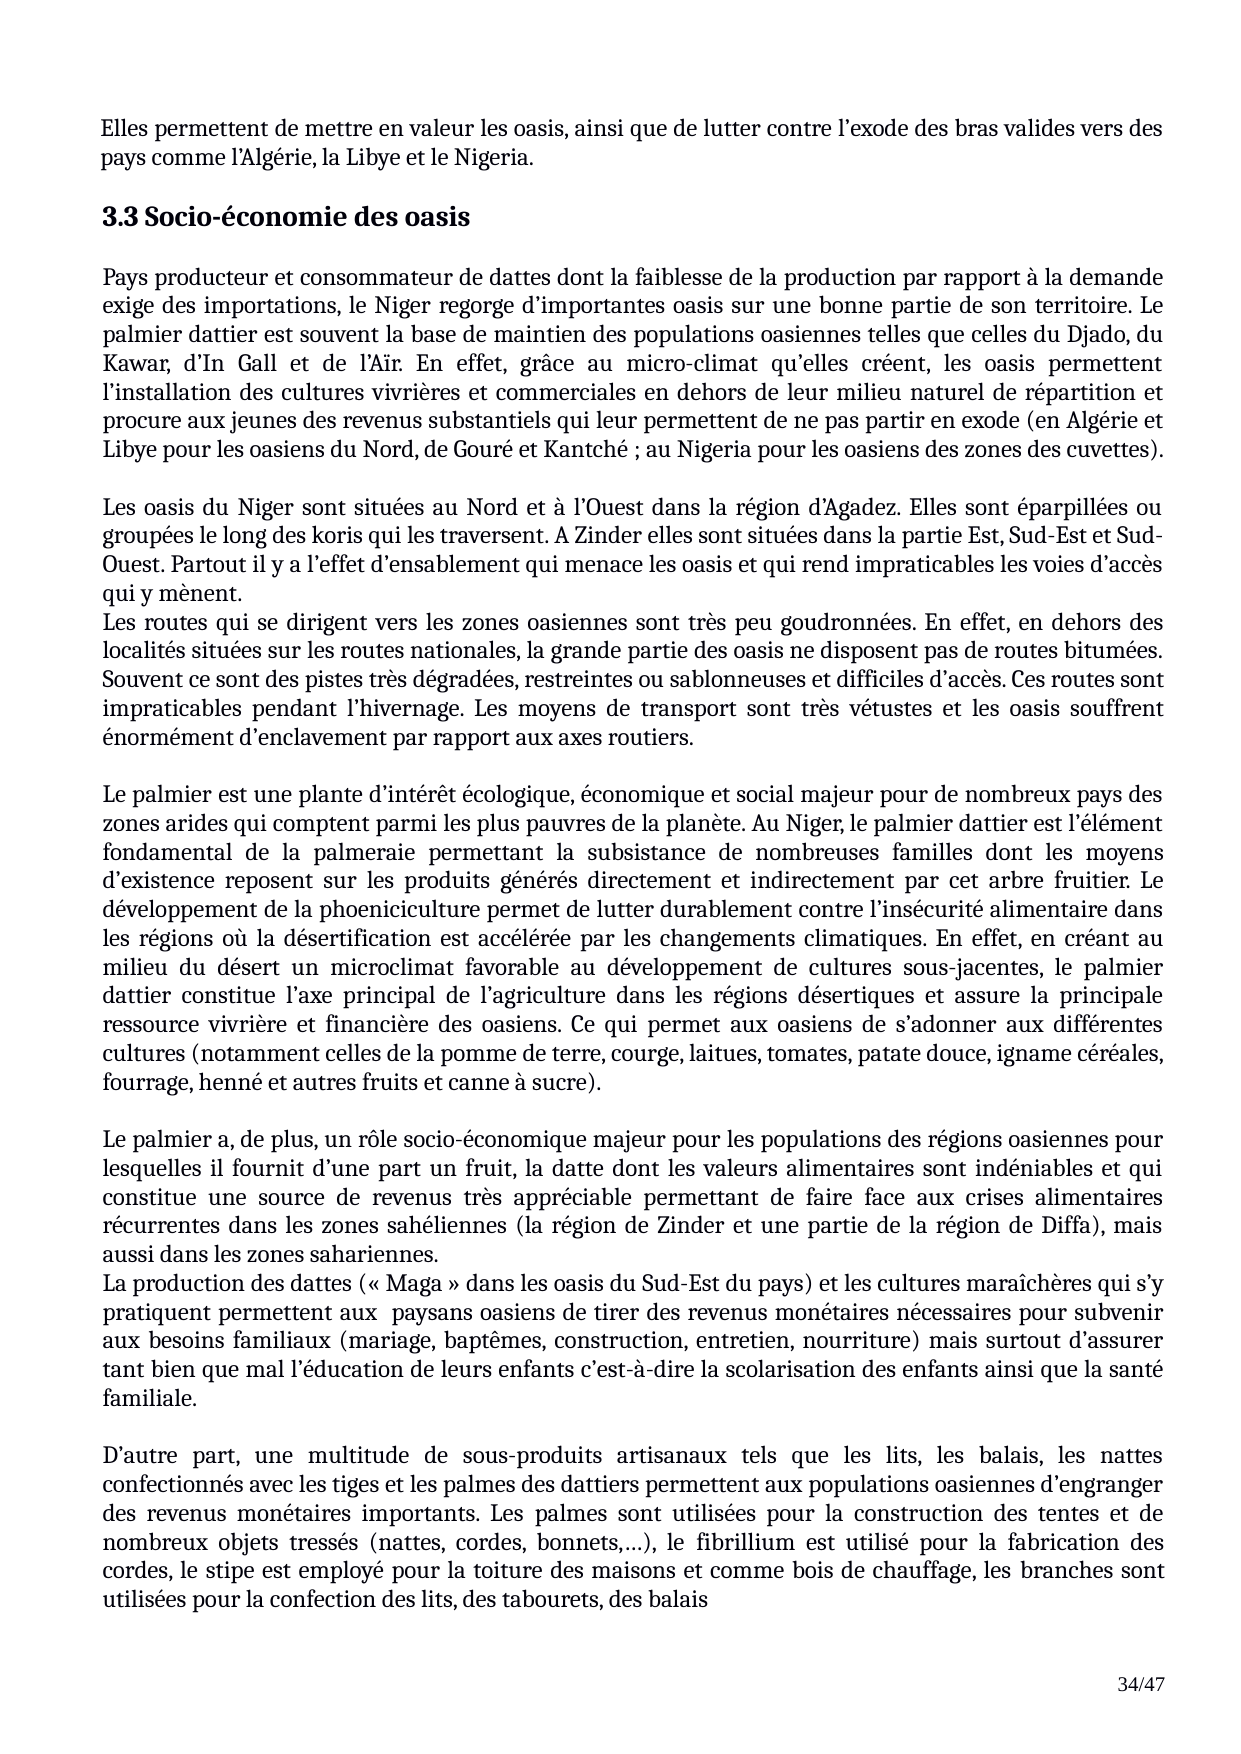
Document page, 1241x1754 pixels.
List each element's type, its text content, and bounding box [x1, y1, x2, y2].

text Elles permettent de mettre en valeur les oasis, ainsi que de lutter contre l’exode des bras valides vers des pays comme l’Algérie, la Libye et le Nigeria. [100, 114, 1165, 172]
text Le palmier a, de plus, un rôle socio-économique majeur pour les populations des régions oasiennes pour lesquelles il fournit d’une part un fruit, la datte dont les valeurs alimentaires sont indéniables et qui constitue une source de revenus très appréciable permettant de faire face aux crises alimentaires récurrentes dans les zones sahéliennes (la région de Zinder et une partie de la région de Diffa), mais aussi dans les zones sahariennes. [102, 1125, 1165, 1269]
text D’autre part, une multitude de sous-produits artisanaux tels que les lits, les balais, les nattes confectionnés avec les tiges et les palmes des dattiers permettent aux populations oasiennes d’engranger des revenus monétaires importants. Les palmes sont utilisées pour la construction des tentes et de nombreux objets tressés (nattes, cordes, bonnets,…), le fibrillium est utilisé pour la fabrication des cordes, le stipe est employé pour la toiture des maisons et comme bois de chauffage, les branches sont utilisées pour la confection des lits, des tabourets, des balais [102, 1441, 1165, 1614]
text La production des dattes (« Maga » dans les oasis du Sud-Est du pays) et les cultures maraîchères qui s’y pratiquent permettent aux paysans oasiens de tirer des revenus monétaires nécessaires pour subvenir aux besoins familiaux (mariage, baptêmes, construction, entretien, nourriture) mais surtout d’assurer tant bien que mal l’éducation de leurs enfants c’est-à-dire la scolarisation des enfants ainsi que la santé familiale. [102, 1269, 1165, 1413]
text Les routes qui se dirigent vers les zones oasiennes sont très peu goudronnées. En effet, en dehors des localités situées sur les routes nationales, la grande partie des oasis ne disposent pas de routes bitumées. Souvent ce sont des pistes très dégradées, restreintes ou sablonneuses et difficiles d’accès. Ces routes sont impraticables pendant l’hivernage. Les moyens de transport sont très vétustes et les oasis souffrent énormément d’enclavement par rapport aux axes routiers. [102, 608, 1165, 751]
text Pays producteur et consommateur de dattes dont la faiblesse de la production par rapport à la demande exige des importations, le Niger regorge d’importantes oasis sur une bonne partie de son territoire. Le palmier dattier est souvent la base de maintien des populations oasiennes telles que celles du Djado, du Kawar, d’In Gall et de l’Aïr. En effet, grâce au micro-climat qu’elles créent, les oasis permettent l’installation des cultures vivrières et commerciales en dehors de leur milieu naturel de répartition et procure aux jeunes des revenus substantiels qui leur permettent de ne pas partir en exode (en Algérie et Libye pour les oasiens du Nord, de Gouré et Kantché ; au Nigeria pour les oasiens des zones des cuvettes). [102, 263, 1165, 464]
text Les oasis du Niger sont situées au Nord et à l’Ouest dans la région d’Agadez. Elles sont éparpillées ou groupées le long des koris qui les traversent. A Zinder elles sont situées dans la partie Est, Sud-Est et Sud-Ouest. Partout il y a l’effet d’ensablement qui menace les oasis et qui rend impraticables les voies d’accès qui y mènent. [102, 493, 1165, 608]
text Le palmier est une plante d’intérêt écologique, économique et social majeur pour de nombreux pays des zones arides qui comptent parmi les plus pauvres de la planète. Au Niger, le palmier dattier est l’élément fondamental de la palmeraie permettant la subsistance de nombreuses familles dont les moyens d’existence reposent sur les produits générés directement et indirectement par cet arbre fruitier. Le développement de la phoeniciculture permet de lutter durablement contre l’insécurité alimentaire dans les régions où la désertification est accélérée par les changements climatiques. En effet, en créant au milieu du désert un microclimat favorable au développement de cultures sous-jacentes, le palmier dattier constitue l’axe principal de l’agriculture dans les régions désertiques et assure la principale ressource vivrière et financière des oasiens. Ce qui permet aux oasiens de s’adonner aux différentes cultures (notamment celles de la pomme de terre, courge, laitues, tomates, patate douce, igname céréales, fourrage, henné et autres fruits et canne à sucre). [102, 780, 1165, 1096]
text 3.3 Socio-économie des oasis [102, 200, 1165, 234]
